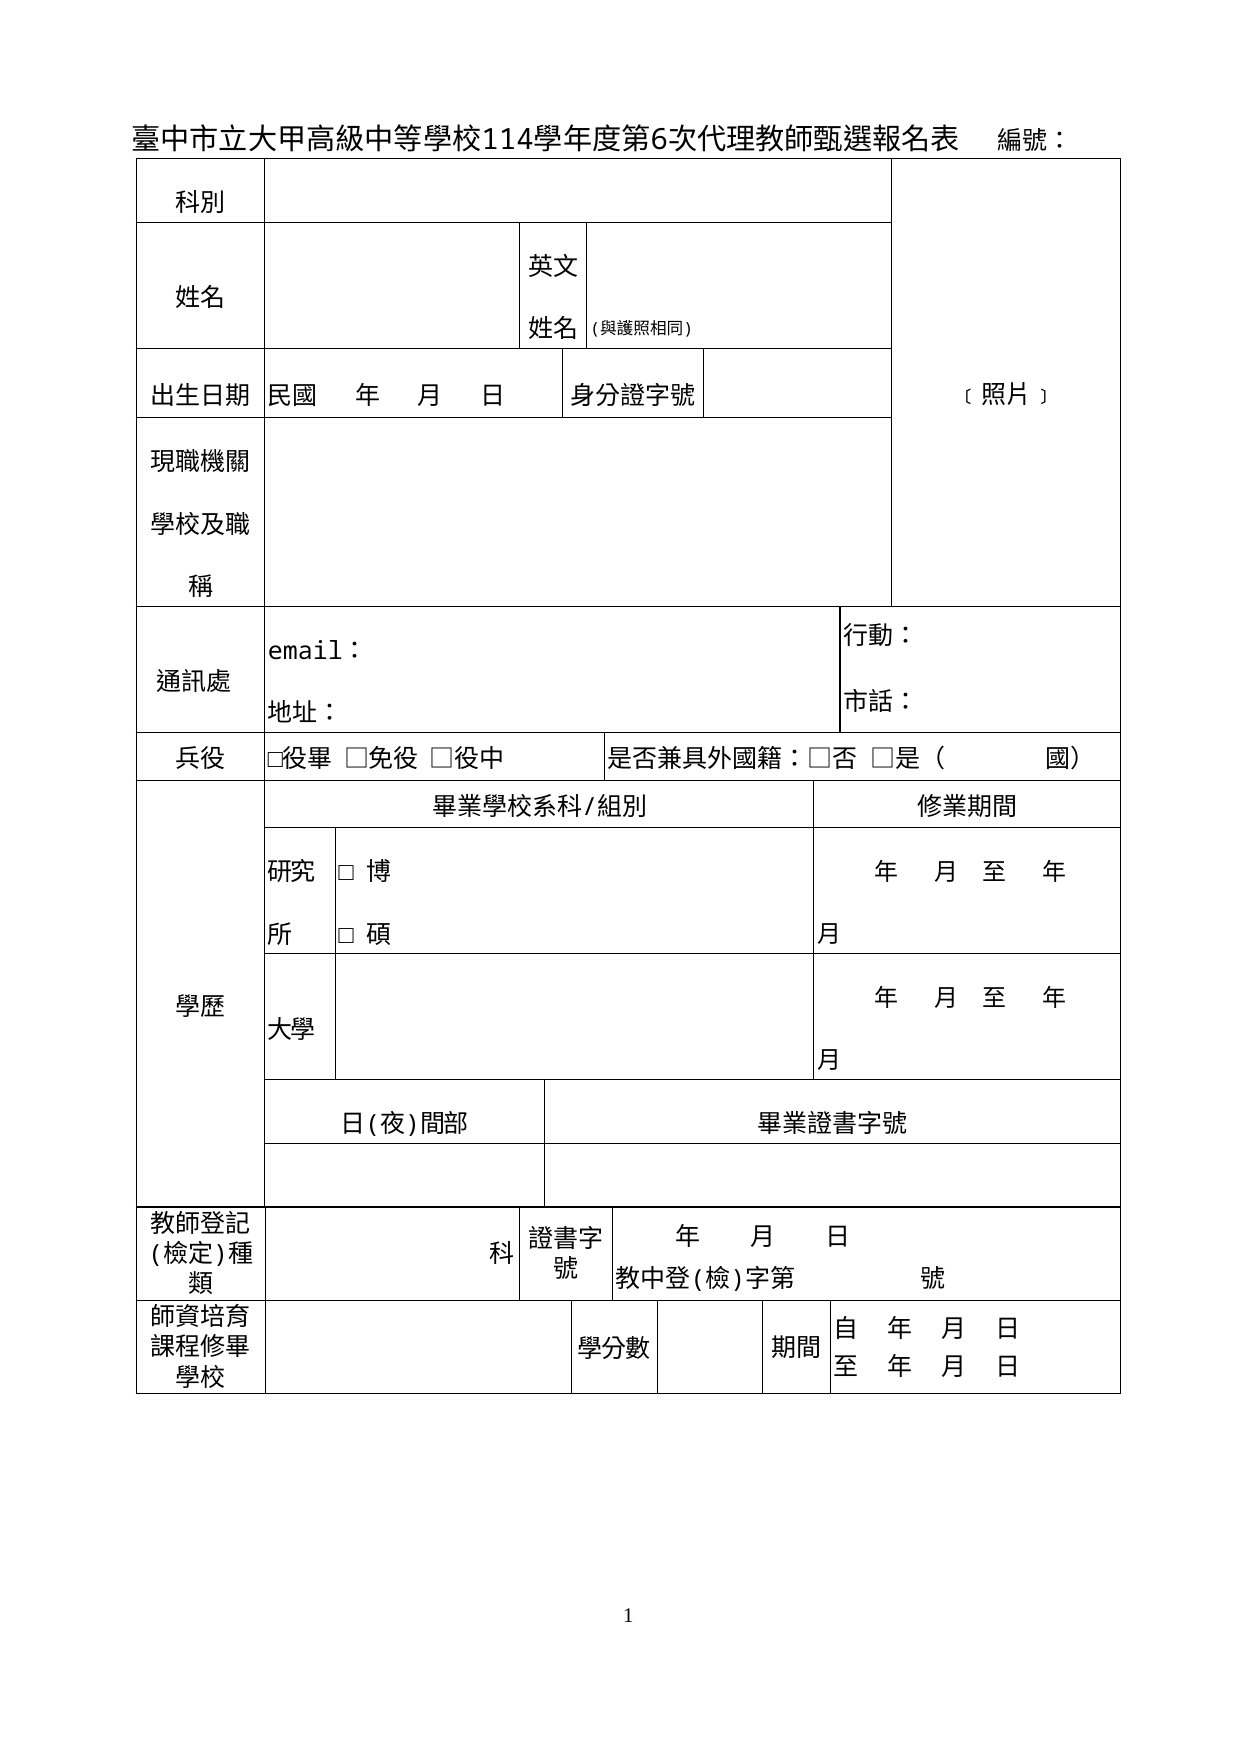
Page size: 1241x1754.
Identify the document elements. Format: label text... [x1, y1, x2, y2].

table_cell [704, 349, 891, 417]
table_cell 畢業學校系科/組別 [265, 781, 813, 827]
table_cell □役畢 □免役 □役中 [265, 733, 604, 780]
table_cell 年 月 至 年 月 [814, 828, 1120, 953]
table_cell 兵役 [137, 733, 264, 780]
table_cell 出生日期 [137, 349, 264, 417]
table_cell [265, 1144, 544, 1206]
table_cell 研究所 [265, 828, 335, 953]
table_cell 自 年 月 日 至 年 月 日 [831, 1301, 1120, 1393]
table_cell [265, 223, 519, 348]
table_header [265, 159, 891, 222]
table_cell 大學 [265, 954, 335, 1079]
table_cell 日(夜)間部 [265, 1080, 544, 1143]
table_cell 畢業證書字號 [545, 1080, 1120, 1143]
table_header 科別 [137, 159, 264, 222]
table_cell [336, 954, 813, 1079]
table_cell 年 月 日 教中登(檢)字第 號 [613, 1208, 1120, 1300]
table_cell [545, 1144, 1120, 1206]
table_cell 年 月 至 年 月 [814, 954, 1120, 1079]
table_cell [658, 1301, 762, 1393]
table_cell 學分數 [572, 1301, 657, 1393]
table_cell 英文 姓名 [520, 223, 586, 348]
table_header ﹝照片﹞ [892, 159, 1120, 606]
table_cell 通訊處 [137, 607, 264, 732]
table_cell [265, 418, 891, 606]
table_cell [266, 1301, 571, 1393]
table_cell 行動： 市話： [841, 607, 1120, 732]
table_cell 證書字號 [520, 1208, 612, 1300]
table_cell email： 地址： [265, 607, 839, 732]
table_cell 姓名 [137, 223, 264, 348]
table_cell (與護照相同) [587, 223, 891, 348]
table_cell □ 博 □ 碩 [336, 828, 813, 953]
table_cell 期間 [763, 1301, 830, 1393]
table_cell 學歷 [137, 781, 264, 1206]
table_cell 現職機關 學校及職稱 [137, 418, 264, 606]
table_cell 身分證字號 [563, 349, 703, 417]
table_cell 師資培育課程修畢學校 [137, 1301, 265, 1393]
table_cell 教師登記 (檢定)種類 [137, 1208, 265, 1300]
table_cell 科 [266, 1208, 519, 1300]
text 臺中市立大甲高級中等學校114學年度第6次代理教師甄選報名表 編號： [131, 96, 1125, 158]
table_cell 是否兼具外國籍：□否 □是（ 國） [605, 733, 1120, 780]
table_cell 民國 年 月 日 [265, 349, 562, 417]
table_cell 修業期間 [814, 781, 1120, 827]
